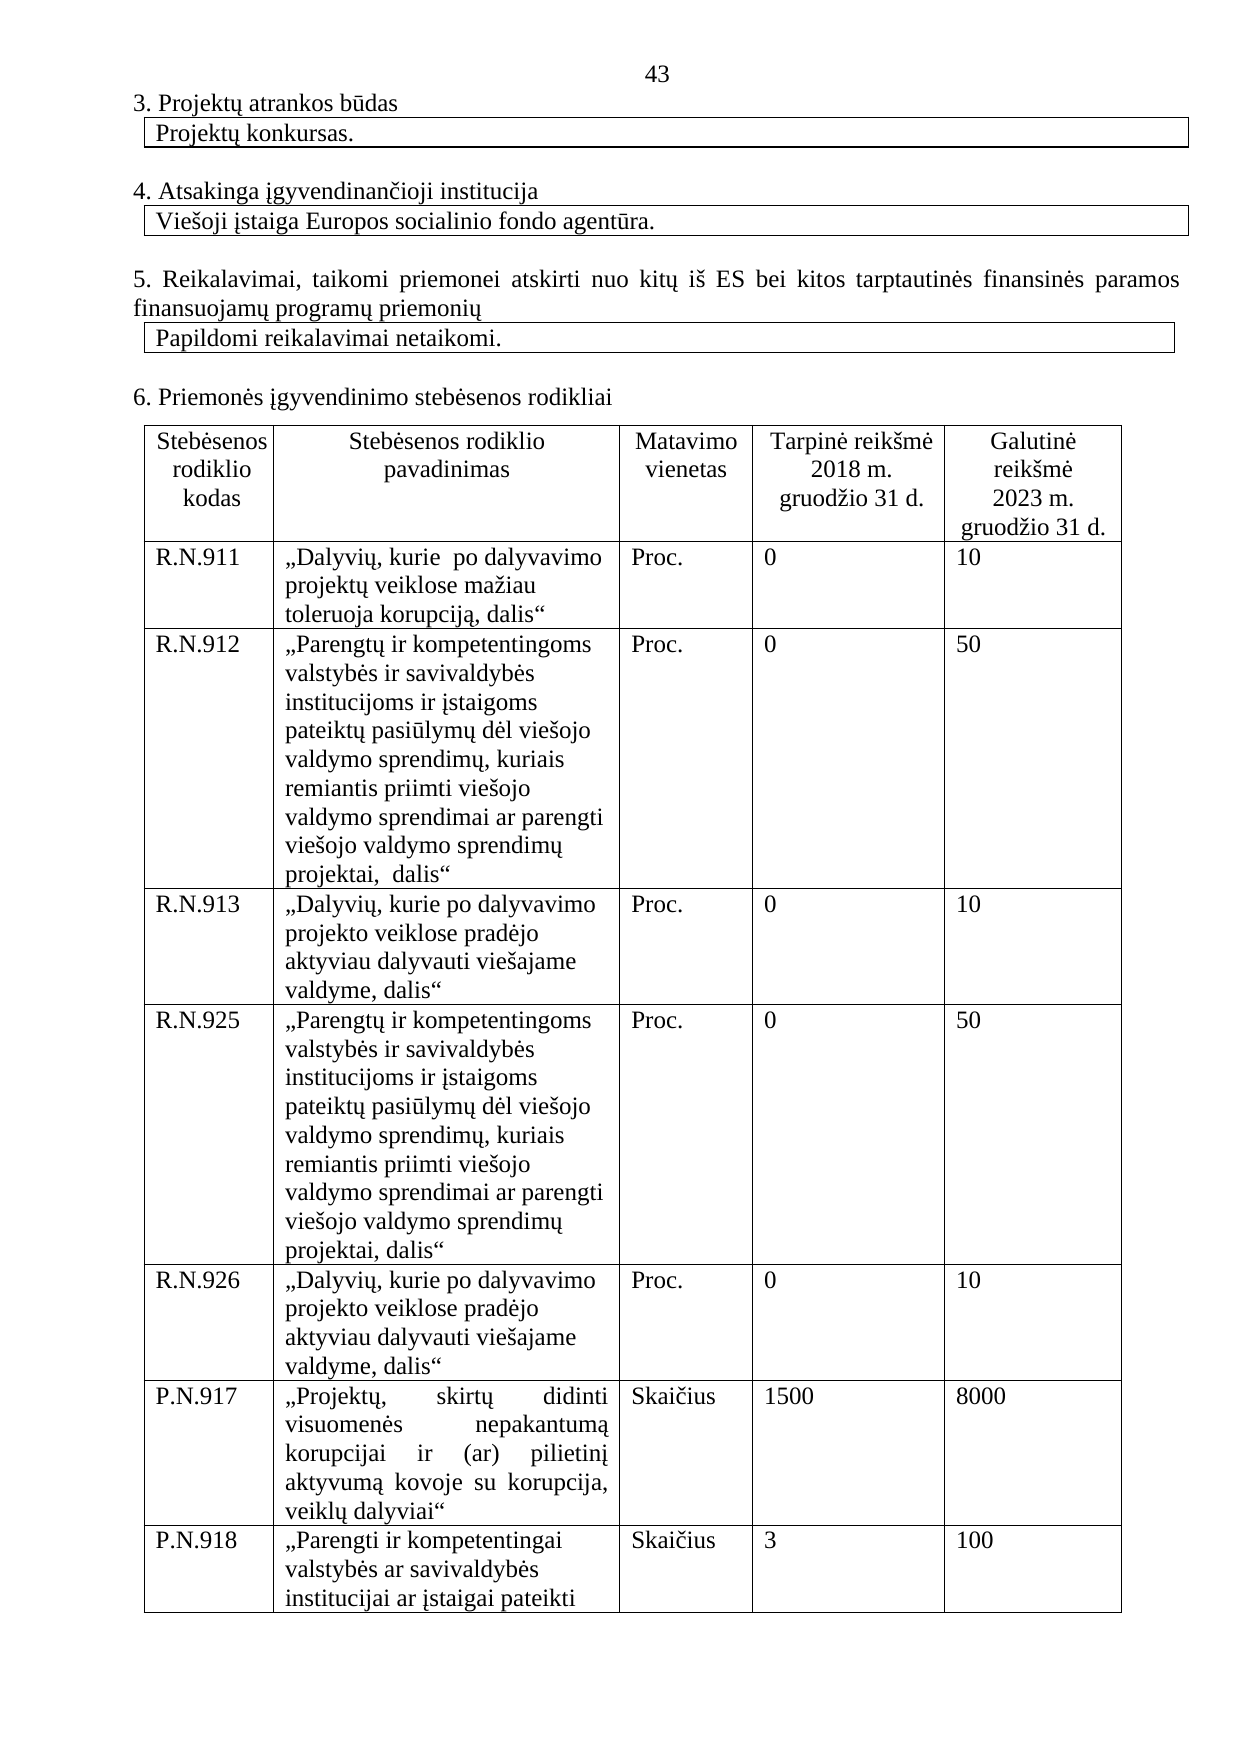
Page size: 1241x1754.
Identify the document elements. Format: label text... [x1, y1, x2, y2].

table_cell „Parengtų ir kompetentingoms valstybės ir savivaldybės institucijoms ir įstaigoms pateiktų pasiūlymų dėl viešojo valdymo sprendimų, kuriais remiantis priimti viešojo valdymo sprendimai ar parengti viešojo valdymo sprendimų projektai, dalis“ [274, 1005, 619, 1264]
table_cell Skaičius [620, 1526, 752, 1612]
table_header Matavimo vienetas [620, 426, 752, 541]
table_header Galutinė reikšmė 2023 m. gruodžio 31 d. [945, 426, 1121, 541]
table_cell Proc. [620, 629, 752, 888]
table_cell P.N.917 [145, 1381, 273, 1524]
text 3. Projektų atrankos būdas [133, 88, 1181, 117]
table_header Papildomi reikalavimai netaikomi. [145, 323, 1174, 352]
table_cell P.N.918 [145, 1526, 273, 1612]
table_cell „Dalyvių, kurie po dalyvavimo projekto veiklose pradėjo aktyviau dalyvauti viešajame valdyme, dalis“ [274, 889, 619, 1004]
table_header Viešoji įstaiga Europos socialinio fondo agentūra. [145, 206, 1188, 235]
table_cell 0 [753, 1265, 944, 1380]
table_cell „Parengtų ir kompetentingoms valstybės ir savivaldybės institucijoms ir įstaigoms pateiktų pasiūlymų dėl viešojo valdymo sprendimų, kuriais remiantis priimti viešojo valdymo sprendimai ar parengti viešojo valdymo sprendimų projektai, dalis“ [274, 629, 619, 888]
table_cell 1500 [753, 1381, 944, 1524]
table_cell R.N.912 [145, 629, 273, 888]
table_cell „Dalyvių, kurie po dalyvavimo projekto veiklose pradėjo aktyviau dalyvauti viešajame valdyme, dalis“ [274, 1265, 619, 1380]
table_cell „Dalyvių, kurie po dalyvavimo projektų veiklose mažiau toleruoja korupciją, dalis“ [274, 542, 619, 628]
table_cell 8000 [945, 1381, 1121, 1524]
table_cell Proc. [620, 889, 752, 1004]
table_cell 0 [753, 1005, 944, 1264]
table_cell „Parengti ir kompetentingai valstybės ar savivaldybės institucijai ar įstaigai pateikti [274, 1526, 619, 1612]
table_header Stebėsenos rodiklio kodas [145, 426, 273, 541]
table_cell 50 [945, 1005, 1121, 1264]
table_header Tarpinė reikšmė 2018 m. gruodžio 31 d. [753, 426, 944, 541]
table_cell 10 [945, 542, 1121, 628]
table_cell 50 [945, 629, 1121, 888]
table_cell R.N.925 [145, 1005, 273, 1264]
table_cell 10 [945, 889, 1121, 1004]
table_cell R.N.926 [145, 1265, 273, 1380]
table_cell 0 [753, 629, 944, 888]
table_cell „Projektų, skirtų didinti visuomenės nepakantumą korupcijai ir (ar) pilietinį aktyvumą kovoje su korupcija, veiklų dalyviai“ [274, 1381, 619, 1524]
text 4. Atsakinga įgyvendinančioji institucija [133, 176, 1181, 205]
table_cell R.N.913 [145, 889, 273, 1004]
table_cell 3 [753, 1526, 944, 1612]
table_cell 100 [945, 1526, 1121, 1612]
table_cell 0 [753, 889, 944, 1004]
table_cell Proc. [620, 1005, 752, 1264]
table_cell R.N.911 [145, 542, 273, 628]
table_header Projektų konkursas. [145, 118, 1188, 146]
table_cell 0 [753, 542, 944, 628]
table_header Stebėsenos rodiklio pavadinimas [274, 426, 619, 541]
text 5. Reikalavimai, taikomi priemonei atskirti nuo kitų iš ES bei kitos tarptautinės finansinės paramos finansuojamų programų priemonių [133, 264, 1181, 322]
text 6. Priemonės įgyvendinimo stebėsenos rodikliai [133, 382, 1181, 410]
table_cell Proc. [620, 542, 752, 628]
table_cell Proc. [620, 1265, 752, 1380]
table_cell 10 [945, 1265, 1121, 1380]
table_cell Skaičius [620, 1381, 752, 1524]
